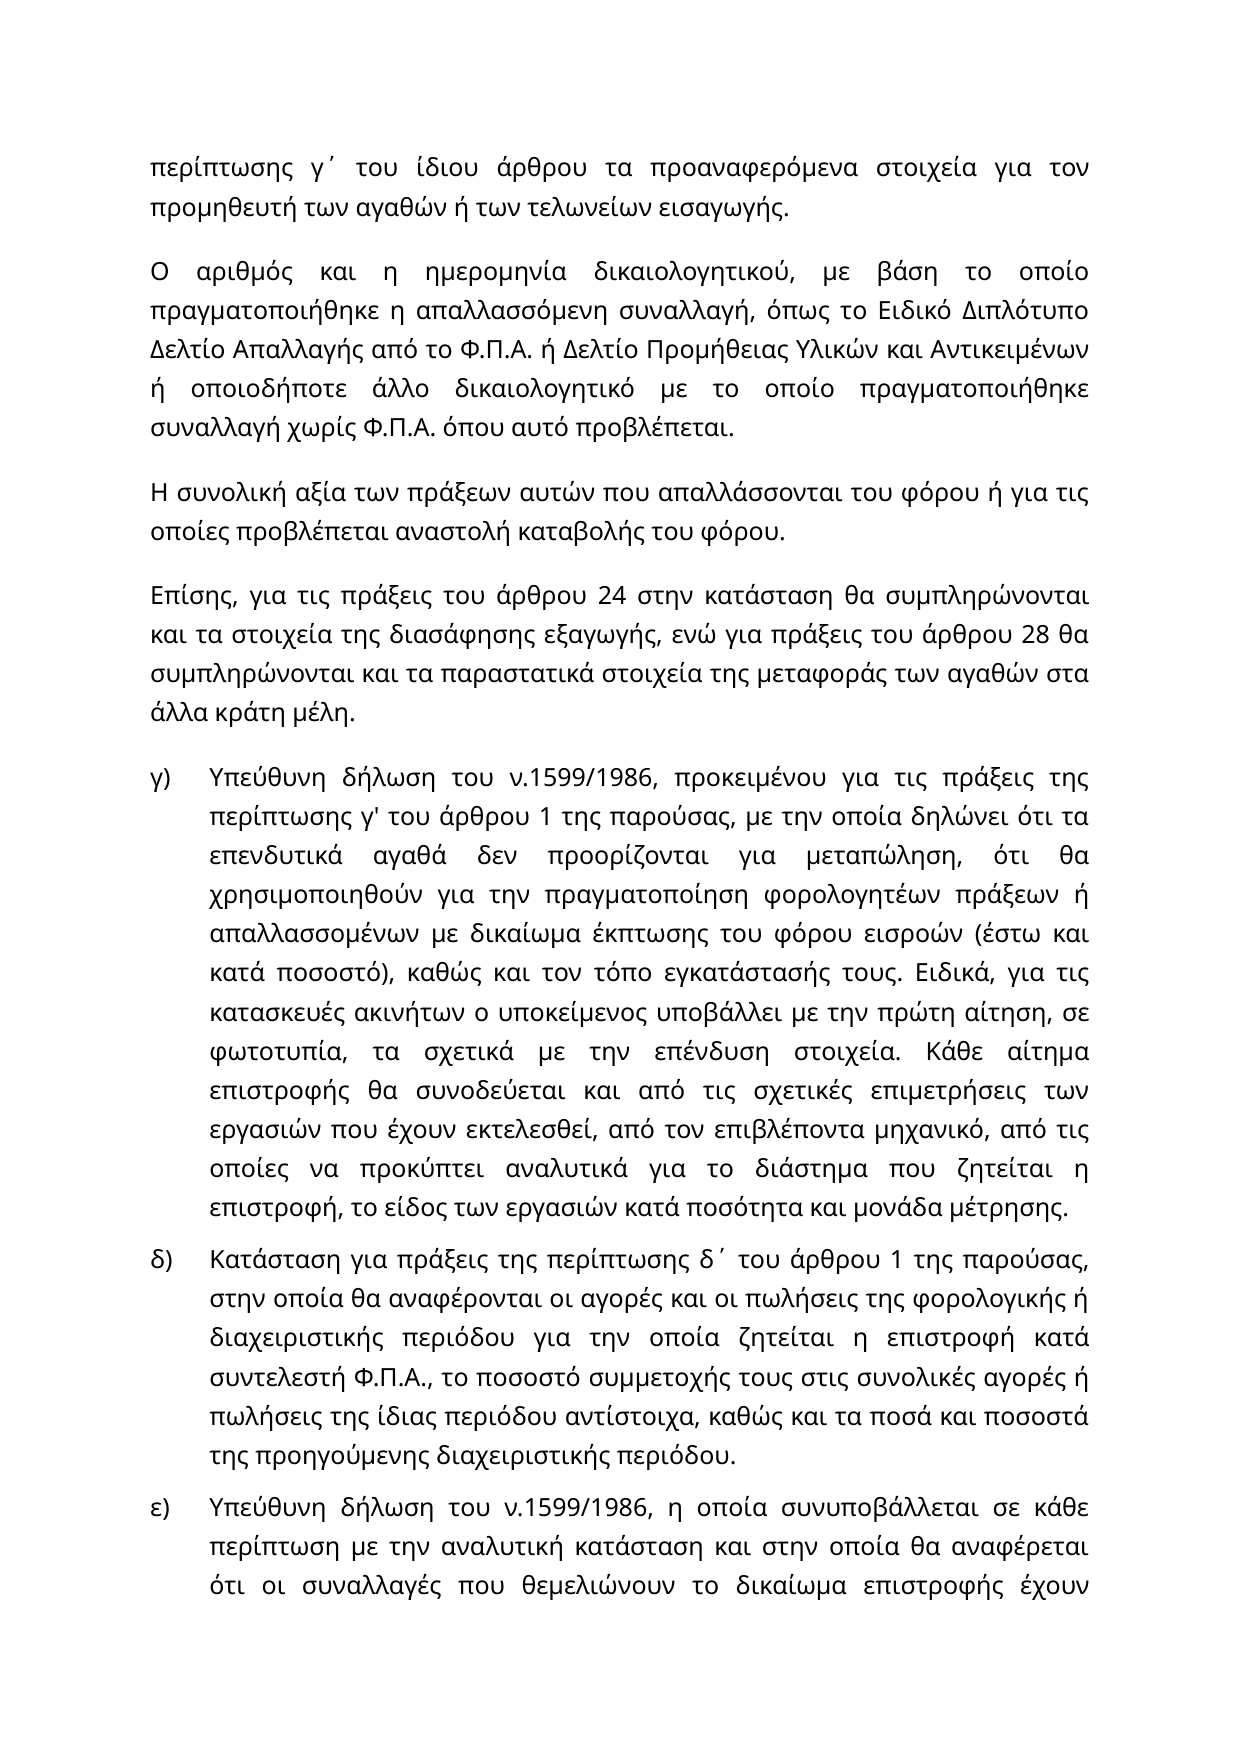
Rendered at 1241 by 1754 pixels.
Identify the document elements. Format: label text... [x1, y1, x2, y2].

list γ) Υπεύθυνη δήλωση του ν.1599/1986, προκειμένου για τις πράξεις της περίπτωσης γ' του άρθρου 1 της παρούσας, με την οποία δηλώνει ότι τα επενδυτικά αγαθά δεν προορίζονται για μεταπώληση, ότι θα χρησιμοποιηθούν για την πραγματοποίηση φορολογητέων πράξεων ή απαλλασσομένων με δικαίωμα έκπτωσης του φόρου εισροών (έστω και κατά ποσοστό), καθώς και τον τόπο εγκατάστασής τους. Ειδικά, για τις κατασκευές ακινήτων ο υποκείμενος υποβάλλει με την πρώτη αίτηση, σε φωτοτυπία, τα σχετικά με την επένδυση στοιχεία. Κάθε αίτημα επιστροφής θα συνοδεύεται και από τις σχετικές επιμετρήσεις των εργασιών που έχουν εκτελεσθεί, από τον επιβλέποντα μηχανικό, από τις οποίες να προκύπτει αναλυτικά για το διάστημα που ζητείται η επιστροφή, το είδος των εργασιών κατά ποσότητα και μονάδα μέτρησης. [150, 759, 1090, 1224]
text Η συνολική αξία των πράξεων αυτών που απαλλάσσονται του φόρου ή για τις οποίες προβλέπεται αναστολή καταβολής του φόρου. [150, 474, 1090, 547]
text Επίσης, για τις πράξεις του άρθρου 24 στην κατάσταση θα συμπληρώνονται και τα στοιχεία της διασάφησης εξαγωγής, ενώ για πράξεις του άρθρου 28 θα συμπληρώνονται και τα παραστατικά στοιχεία της μεταφοράς των αγαθών στα άλλα κράτη μέλη. [150, 577, 1090, 729]
text Ο αριθμός και η ημερομηνία δικαιολογητικού, με βάση το οποίο πραγματοποιήθηκε η απαλλασσόμενη συναλλαγή, όπως το Ειδικό Διπλότυπο Δελτίο Απαλλαγής από το Φ.Π.Α. ή Δελτίο Προμήθειας Υλικών και Αντικειμένων ή οποιοδήποτε άλλο δικαιολογητικό με το οποίο πραγματοποιήθηκε συναλλαγή χωρίς Φ.Π.Α. όπου αυτό προβλέπεται. [150, 253, 1090, 444]
list ε) Υπεύθυνη δήλωση του ν.1599/1986, η οποία συνυποβάλλεται σε κάθε περίπτωση με την αναλυτική κατάσταση και στην οποία θα αναφέρεται ότι οι συναλλαγές που θεμελιώνουν το δικαίωμα επιστροφής έχουν [150, 1489, 1090, 1602]
list δ) Κατάσταση για πράξεις της περίπτωσης δ΄ του άρθρου 1 της παρούσας, στην οποία θα αναφέρονται οι αγορές και οι πωλήσεις της φορολογικής ή διαχειριστικής περιόδου για την οποία ζητείται η επιστροφή κατά συντελεστή Φ.Π.Α., το ποσοστό συμμετοχής τους στις συνολικές αγορές ή πωλήσεις της ίδιας περιόδου αντίστοιχα, καθώς και τα ποσά και ποσοστά της προηγούμενης διαχειριστικής περιόδου. [150, 1242, 1090, 1472]
text περίπτωσης γ΄ του ίδιου άρθρου τα προαναφερόμενα στοιχεία για τον προμηθευτή των αγαθών ή των τελωνείων εισαγωγής. [150, 150, 1090, 223]
